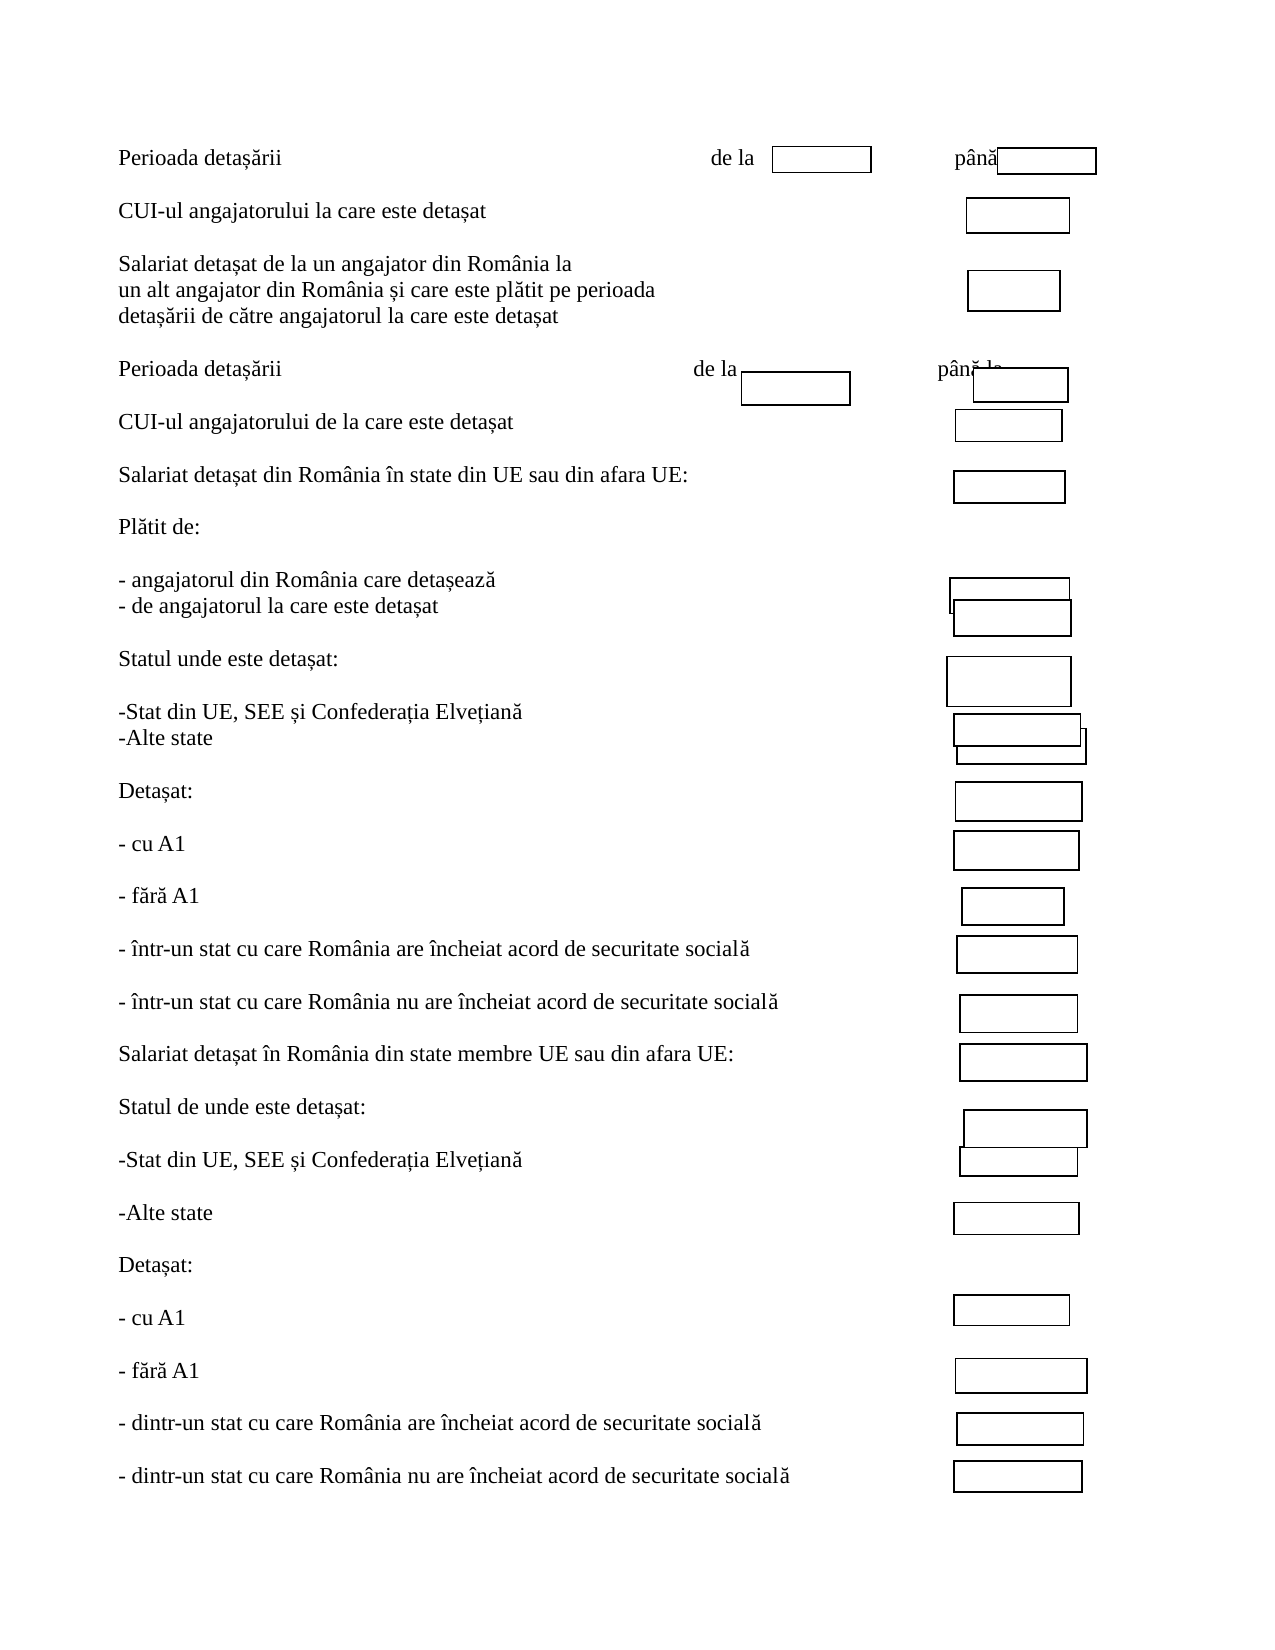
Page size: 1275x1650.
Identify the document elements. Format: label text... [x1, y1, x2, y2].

text - cu A1 [118, 1304, 1157, 1330]
text - fără A1 [118, 882, 1157, 909]
text -Stat din UE, SEE și Confederația Elvețiană [118, 1146, 959, 1172]
text Salariat detașat din România în state din UE sau din afara UE: [118, 461, 1157, 487]
text [1083, 1462, 1157, 1488]
text un alt angajator din România și care este plătit pe perioada [118, 276, 967, 303]
text [1080, 830, 1157, 856]
text - dintr-un stat cu care România are încheiat acord de securitate socială [118, 1409, 1157, 1436]
text Detașat: [118, 777, 1157, 803]
text detașării de către angajatorul la care este detașat [118, 303, 1157, 329]
text -Stat din UE, SEE și Confederația Elvețiană [118, 698, 1157, 724]
text -Alte state [118, 1199, 1157, 1225]
text [1061, 276, 1157, 303]
text Plătit de: [118, 513, 1157, 540]
text - dintr-un stat cu care România nu are încheiat acord de securitate socială [118, 1462, 953, 1488]
text [1081, 724, 1157, 751]
text CUI-ul angajatorului de la care este detașat [118, 408, 1157, 434]
text Perioada detașării de la până la [118, 144, 1157, 171]
text Statul de unde este detașat: [118, 1093, 1157, 1119]
text CUI-ul angajatorului la care este detașat [118, 197, 966, 223]
text - într-un stat cu care România are încheiat acord de securitate socială [118, 935, 956, 961]
text - angajatorul din România care detașează [118, 566, 1157, 592]
text Salariat detașat de la un angajator din România la [118, 250, 1157, 276]
text - de angajatorul la care este detașat [118, 592, 953, 619]
text Statul unde este detașat: [118, 645, 1157, 672]
text [1078, 935, 1157, 961]
text - fără A1 [118, 1357, 1157, 1383]
text Perioada detașării de la până la [118, 355, 1157, 382]
text [1078, 1146, 1157, 1172]
text Salariat detașat în România din state membre UE sau din afara UE: [118, 1041, 1157, 1067]
text [1070, 592, 1157, 619]
text - cu A1 [118, 830, 953, 856]
text - într-un stat cu care România nu are încheiat acord de securitate socială [118, 988, 1157, 1014]
text Detașat: [118, 1251, 1157, 1278]
text [1070, 197, 1157, 223]
text -Alte state [118, 724, 956, 751]
